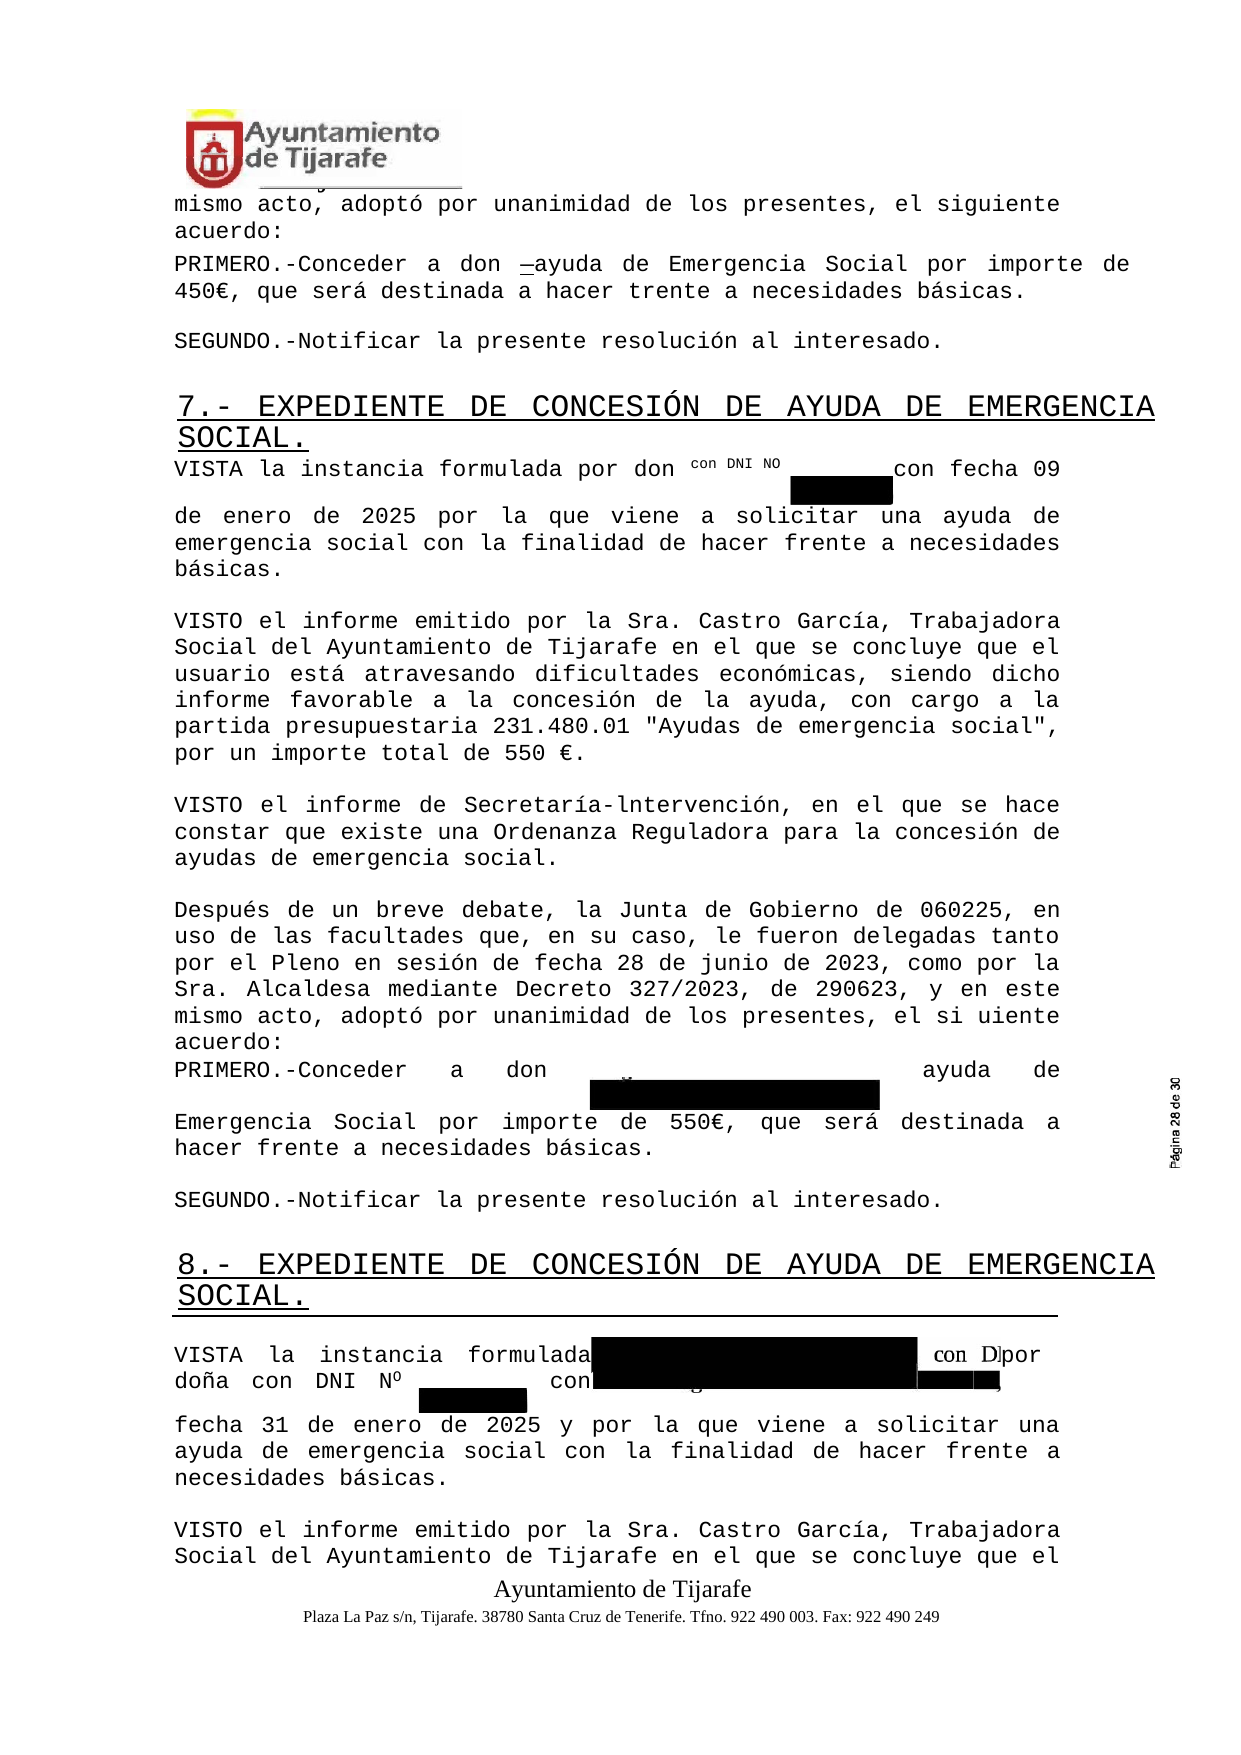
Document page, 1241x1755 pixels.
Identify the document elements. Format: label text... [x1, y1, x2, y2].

text VISTO el informe de Secretaría-lntervención, en el que se hace constar que existe una Ordenanza Reguladora para la concesión de ayudas de emergencia social. [174, 794, 1061, 872]
text VISTO el informe emitido por la Sra. Castro García, Trabajadora Social del Ayuntamiento de Tijarafe en el que se concluye que el usuario está atravesando dificultades económicas, siendo dicho informe favorable a la concesión de la ayuda, con cargo a la partida presupuestaria 231.480.01 "Ayudas de emergencia social", por un importe total de 550 €. [174, 609, 1061, 767]
text VISTA la instancia formulada por doña con DNI NO con fecha 31 de enero de 2025 y por la que viene a solicitar una ayuda de emergencia social con la finalidad de hacer frente a necesidades básicas. [174, 1343, 1061, 1492]
text PRIMERO.-Conceder a don —ayuda de Emergencia Social por importe de 450€, que será destinada a hacer trente a necesidades básicas. [174, 253, 1130, 305]
text 8.- EXPEDIENTE DE CONCESIÓN DE AYUDA DE EMERGENCIA [177, 1248, 1155, 1277]
text mismo acto, adoptó por unanimidad de los presentes, el siguiente acuerdo: [174, 193, 1061, 245]
text PRIMERO.-Conceder a don ayuda de Emergencia Social por importe de 550€, que será destinada a hacer frente a necesidades básicas. [174, 1058, 1061, 1163]
text VISTO el informe emitido por la Sra. Castro García, Trabajadora Social del Ayuntamiento de Tijarafe en el que se concluye que el [174, 1518, 1061, 1571]
text SEGUNDO.-Notificar la presente resolución al interesado. [174, 330, 1155, 356]
text SOCIAL. [177, 421, 1155, 456]
text SOCIAL. [177, 1279, 1155, 1315]
text SEGUNDO.-Notificar la presente resolución al interesado. [174, 1188, 1061, 1214]
text Después de un breve debate, la Junta de Gobierno de 060225, en uso de las facultades que, en su caso, le fueron delegadas tanto por el Pleno en sesión de fecha 28 de junio de 2023, como por la Sra. Alcaldesa mediante Decreto 327/2023, de 290623, y en este mismo acto, adoptó por unanimidad de los presentes, el si uiente acuerdo: [174, 898, 1061, 1056]
text 7.- EXPEDIENTE DE CONCESIÓN DE AYUDA DE EMERGENCIA [177, 389, 1155, 419]
text VISTA la instancia formulada por don con DNI NO con fecha 09 de enero de 2025 por la que viene a solicitar una ayuda de emergencia social con la finalidad de hacer frente a necesidades básicas. [174, 457, 1061, 583]
